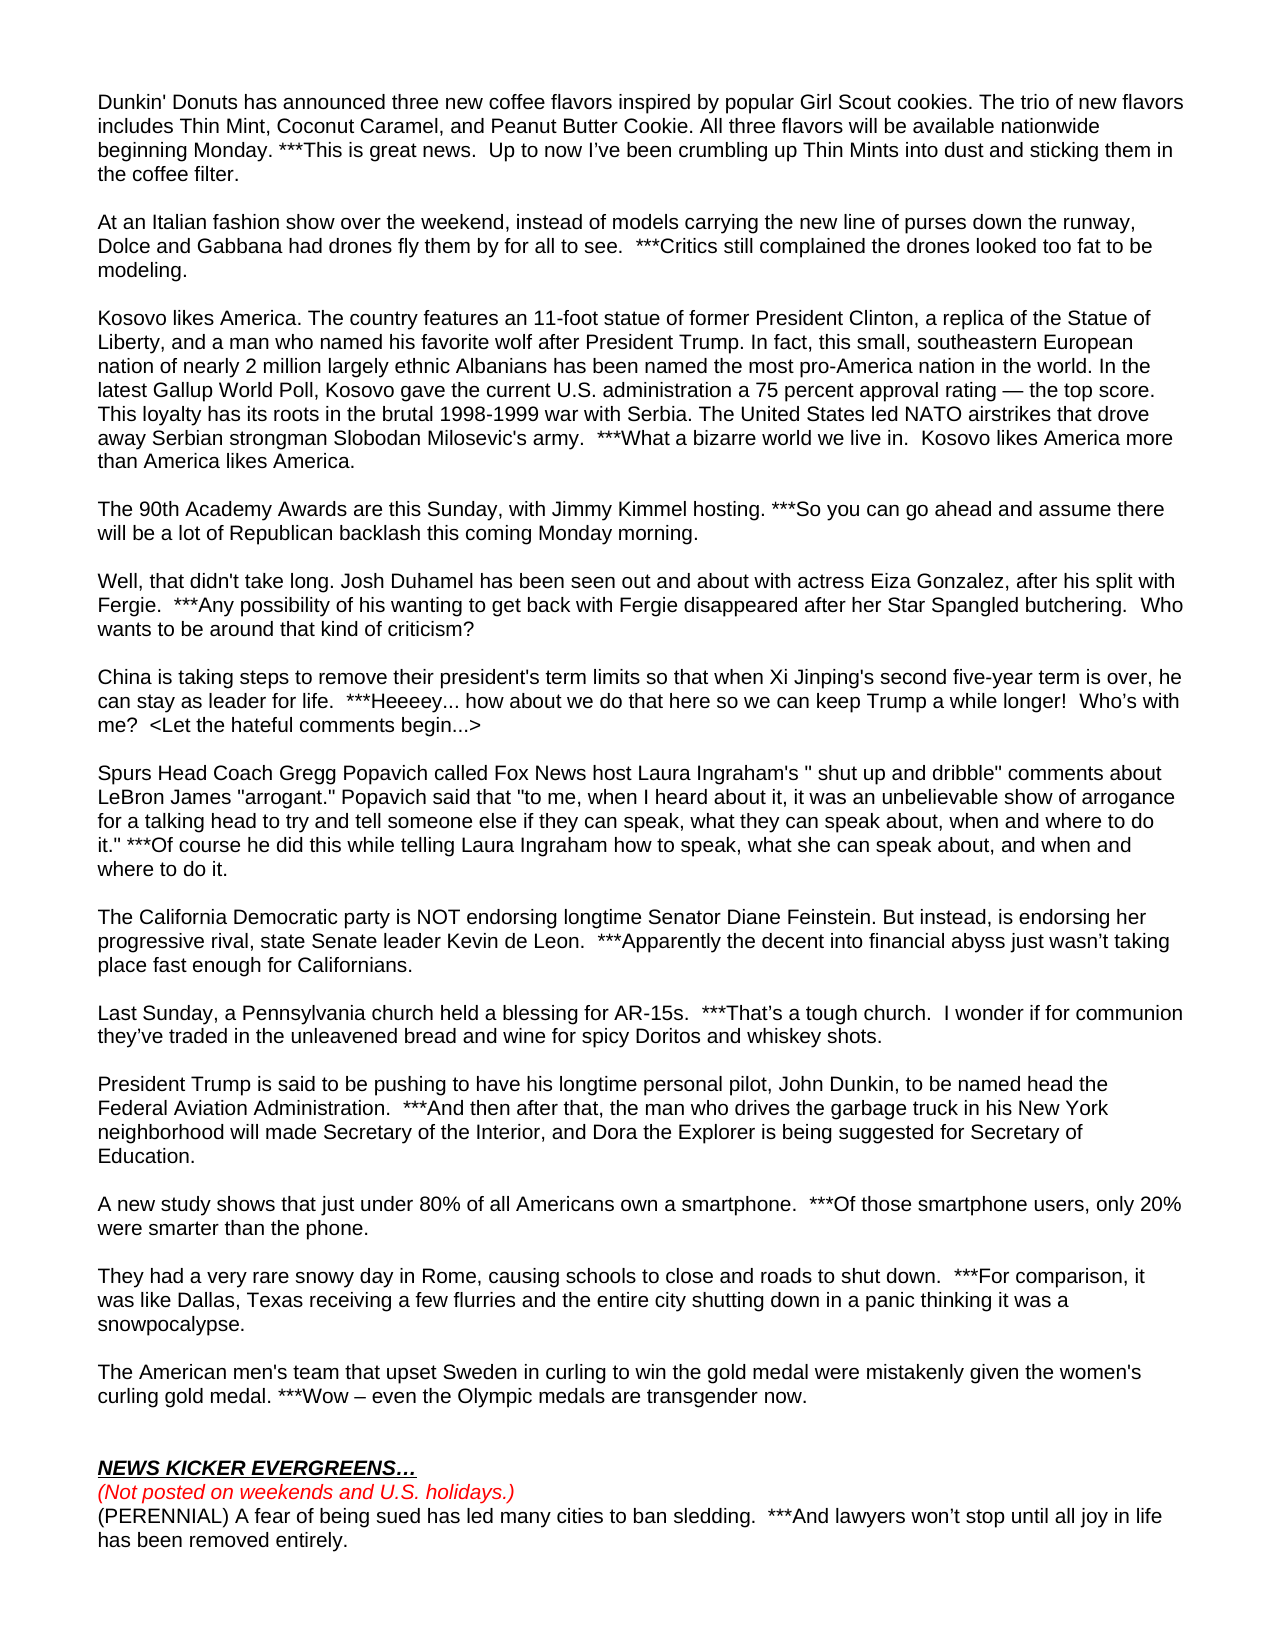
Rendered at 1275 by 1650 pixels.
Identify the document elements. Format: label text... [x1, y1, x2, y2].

text At an Italian fashion show over the weekend, instead of models carrying the new line of purses down the runway, Dolce and Gabbana had drones fly them by for all to see. ***Critics still complained the drones looked too fat to be modeling. [97, 210, 1185, 282]
text Kosovo likes America. The country features an 11-foot statue of former President Clinton, a replica of the Statue of Liberty, and a man who named his favorite wolf after President Trump. In fact, this small, southeastern European nation of nearly 2 million largely ethnic Albanians has been named the most pro-America nation in the world. In the latest Gallup World Poll, Kosovo gave the current U.S. administration a 75 percent approval rating — the top score. This loyalty has its roots in the brutal 1998-1999 war with Serbia. The United States led NATO airstrikes that drove away Serbian strongman Slobodan Milosevic's army. ***What a bizarre world we live in. Kosovo likes America more than America likes America. [97, 306, 1185, 473]
text The California Democratic party is NOT endorsing longtime Senator Diane Feinstein. But instead, is endorsing her progressive rival, state Senate leader Kevin de Leon. ***Apparently the decent into financial abyss just wasn’t taking place fast enough for Californians. [97, 904, 1185, 976]
text The American men's team that upset Sweden in curling to win the gold medal were mistakenly given the women's curling gold medal. ***Wow – even the Olympic medals are transgender now. [97, 1360, 1185, 1408]
text A new study shows that just under 80% of all Americans own a smartphone. ***Of those smartphone users, only 20% were smarter than the phone. [97, 1192, 1185, 1240]
text NEWS KICKER EVERGREENS… [97, 1456, 1185, 1479]
text Well, that didn't take long. Josh Duhamel has been seen out and about with actress Eiza Gonzalez, after his split with Fergie. ***Any possibility of his wanting to get back with Fergie disappeared after her Star Spangled butchering. Who wants to be around that kind of criticism? [97, 569, 1185, 641]
subtitle (Not posted on weekends and U.S. holidays.) [97, 1479, 1185, 1503]
text Dunkin' Donuts has announced three new coffee flavors inspired by popular Girl Scout cookies. The trio of new flavors includes Thin Mint, Coconut Caramel, and Peanut Butter Cookie. All three flavors will be available nationwide beginning Monday. ***This is great news. Up to now I’ve been crumbling up Thin Mints into dust and sticking them in the coffee filter. [97, 90, 1185, 186]
text They had a very rare snowy day in Rome, causing schools to close and roads to shut down. ***For comparison, it was like Dallas, Texas receiving a few flurries and the entire city shutting down in a panic thinking it was a snowpocalypse. [97, 1264, 1185, 1336]
text China is taking steps to remove their president's term limits so that when Xi Jinping's second five-year term is over, he can stay as leader for life. ***Heeeey... how about we do that here so we can keep Trump a while longer! Who’s with me? <Let the hateful comments begin...> [97, 665, 1185, 737]
text Last Sunday, a Pennsylvania church held a blessing for AR-15s. ***That’s a tough church. I wonder if for communion they’ve traded in the unleavened bread and wine for spicy Doritos and whiskey shots. [97, 1000, 1185, 1048]
text The 90th Academy Awards are this Sunday, with Jimmy Kimmel hosting. ***So you can go ahead and assume there will be a lot of Republican backlash this coming Monday morning. [97, 497, 1185, 545]
text Spurs Head Coach Gregg Popavich called Fox News host Laura Ingraham's " shut up and dribble" comments about LeBron James "arrogant." Popavich said that "to me, when I heard about it, it was an unbelievable show of arrogance for a talking head to try and tell someone else if they can speak, what they can speak about, when and where to do it." ***Of course he did this while telling Laura Ingraham how to speak, what she can speak about, and when and where to do it. [97, 761, 1185, 881]
text (PERENNIAL) A fear of being sued has led many cities to ban sledding. ***And lawyers won’t stop until all joy in life has been removed entirely. [97, 1503, 1185, 1551]
text President Trump is said to be pushing to have his longtime personal pilot, John Dunkin, to be named head the Federal Aviation Administration. ***And then after that, the man who drives the garbage truck in his New York neighborhood will made Secretary of the Interior, and Dora the Explorer is being suggested for Secretary of Education. [97, 1072, 1185, 1168]
